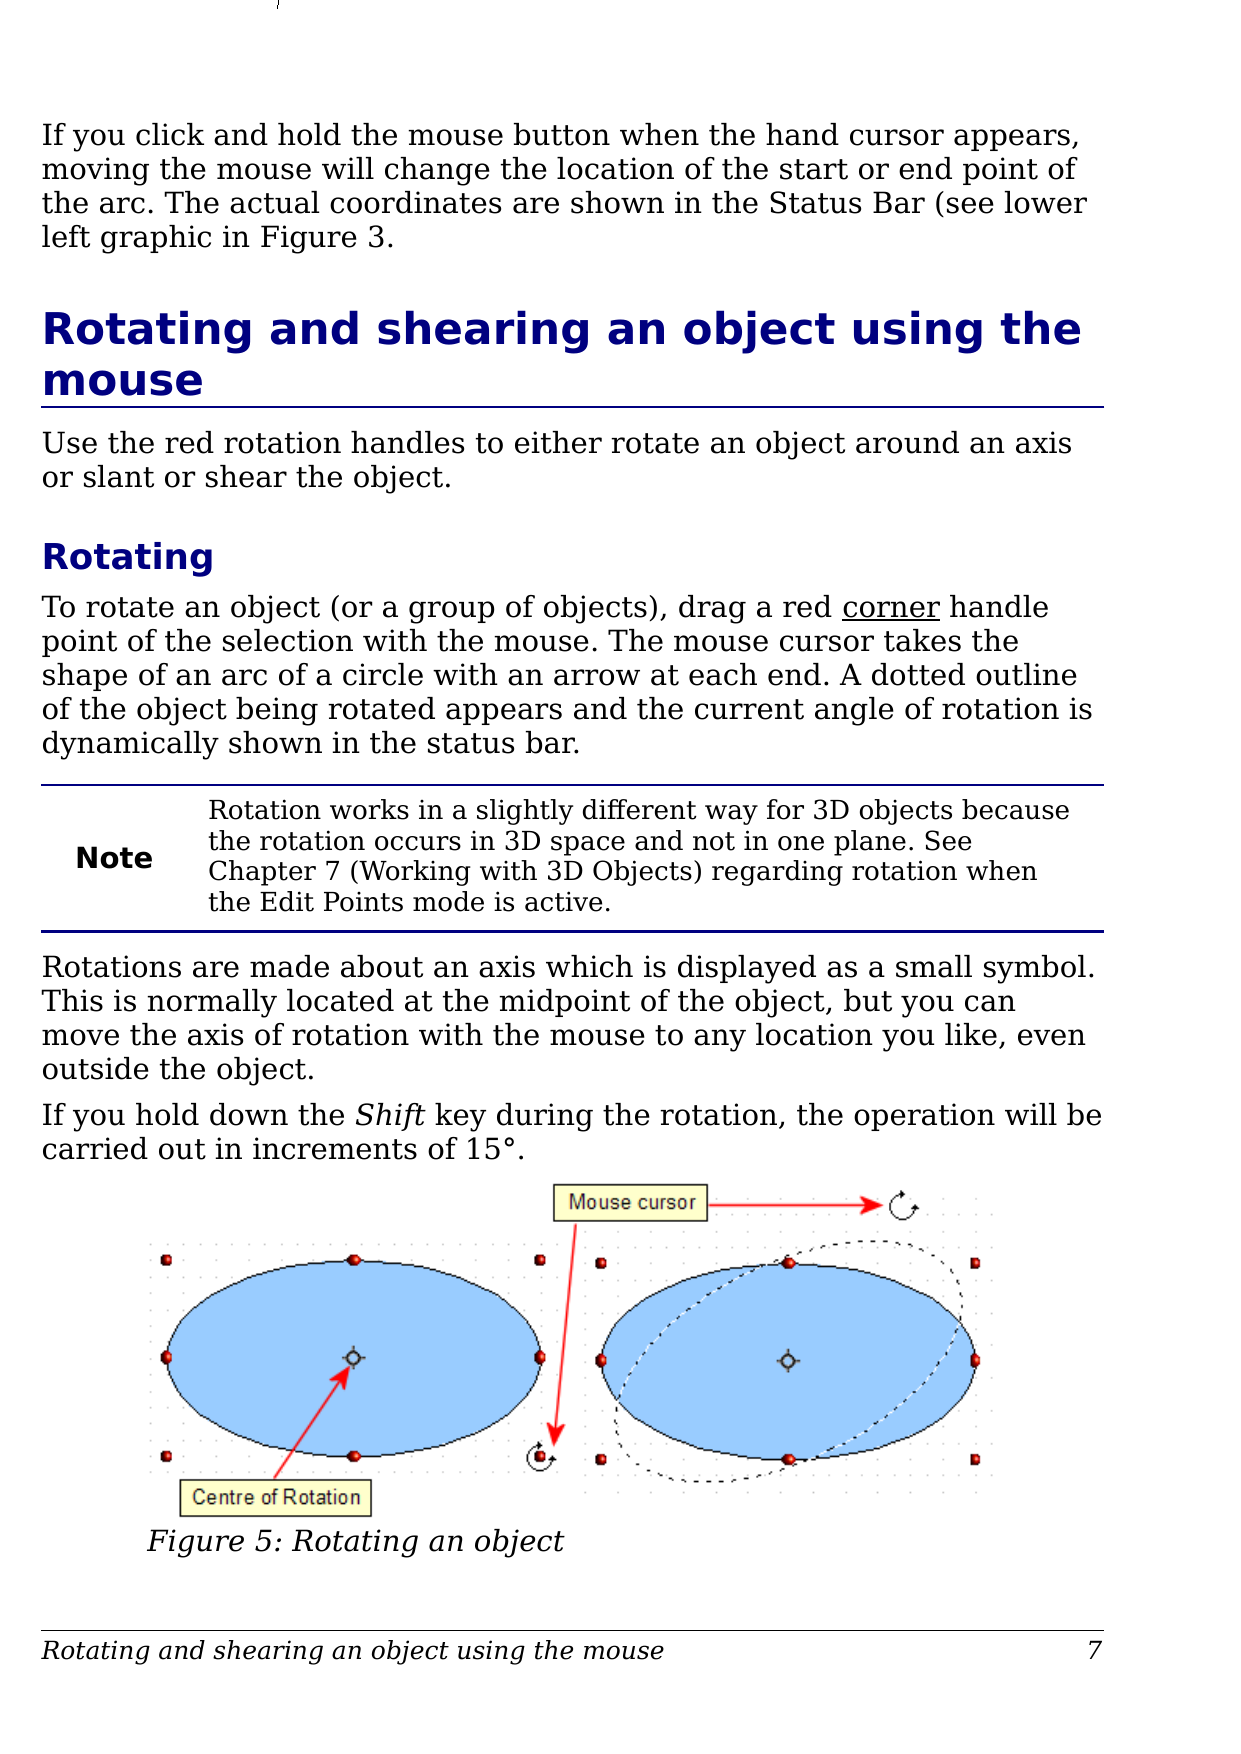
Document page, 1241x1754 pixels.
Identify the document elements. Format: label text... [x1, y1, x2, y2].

subtitle Rotating [41, 536, 1104, 578]
subtitle Rotating and shearing an object using the mouse [41, 304, 1104, 406]
text If you hold down the Shift key during the rotation, the operation will be carried out in increments of 15°. [41, 1098, 1104, 1166]
picture [147, 1178, 999, 1525]
text To rotate an object (or a group of objects), drag a red corner handle point of the selection with the mouse. The mouse cursor takes the shape of an arc of a circle with an arrow at each end. A dotted outline of the object being rotated appears and the current angle of rotation is dynamically shown in the status bar. [41, 590, 1104, 760]
text Rotations are made about an axis which is displayed as a small symbol. This is normally located at the midpoint of the object, but you can move the axis of rotation with the mouse to any location you like, even outside the object. [41, 950, 1104, 1086]
text Figure 5: Rotating an object [147, 1525, 999, 1558]
text If you click and hold the mouse button when the hand cursor appears, moving the mouse will change the location of the start or end point of the arc. The actual coordinates are shown in the Status Bar (see lower left graphic in Figure 3. [41, 118, 1104, 254]
table_header Note [41, 786, 186, 930]
table_header Rotation works in a slightly different way for 3D objects because the rotation occurs in 3D space and not in one plane. See Chapter 7 (Working with 3D Objects) regarding rotation when the Edit Points mode is active. [186, 786, 1104, 930]
text Use the red rotation handles to either rotate an object around an axis or slant or shear the object. [41, 427, 1104, 494]
